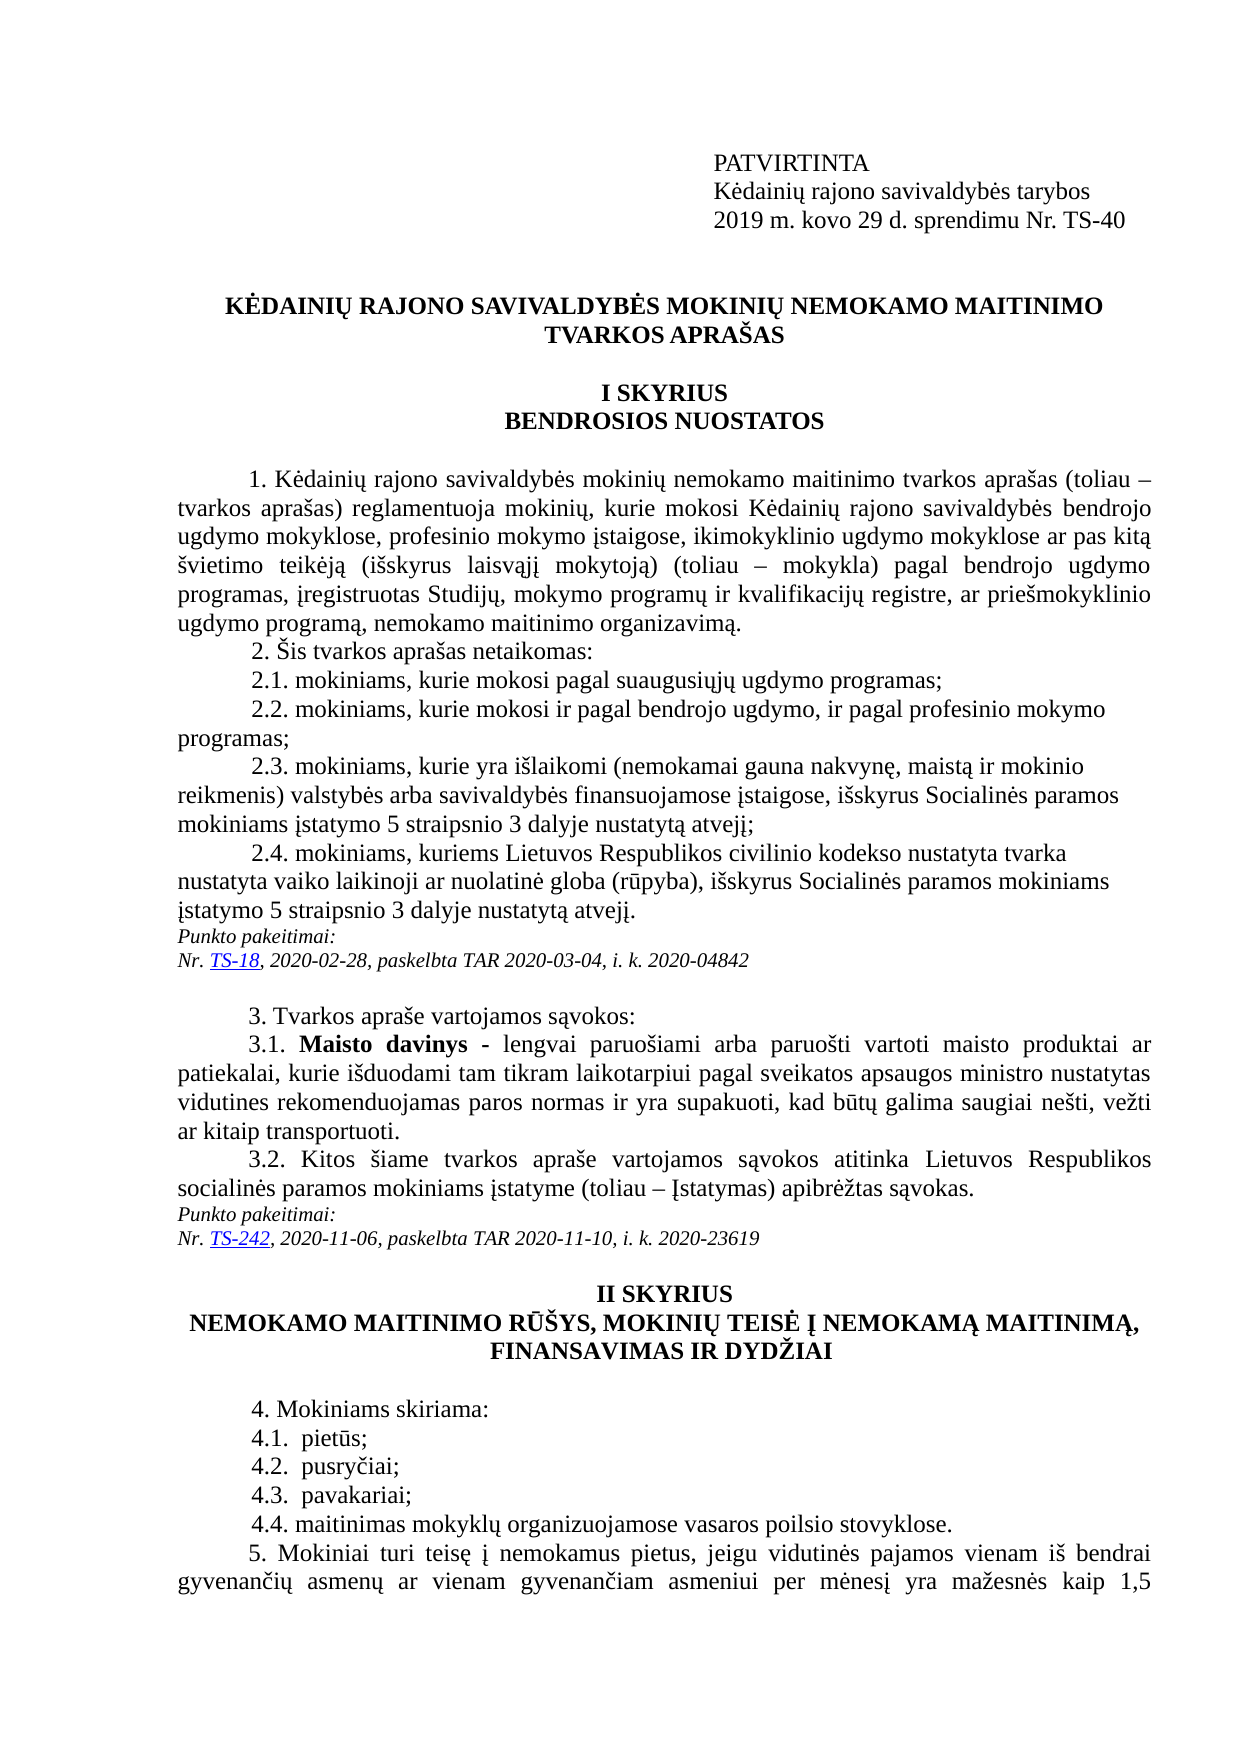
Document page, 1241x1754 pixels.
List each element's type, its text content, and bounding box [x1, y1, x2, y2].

text 2.3. mokiniams, kurie yra išlaikomi (nemokamai gauna nakvynę, maistą ir mokinio reikmenis) valstybės arba savivaldybės finansuojamose įstaigose, išskyrus Socialinės paramos mokiniams įstatymo 5 straipsnio 3 dalyje nustatytą atvejį; [177, 751, 1152, 838]
text KĖDAINIŲ RAJONO SAVIVALDYBĖS MOKINIŲ NEMOKAMO MAITINIMO TVARKOS APRAŠAS [177, 291, 1152, 349]
text 2. Šis tvarkos aprašas netaikomas: [177, 636, 1152, 665]
text NEMOKAMO MAITINIMO RŪŠYS, MOKINIŲ TEISĖ Į NEMOKAMĄ MAITINIMĄ, FINANSAVIMAS IR DYDŽIAI [177, 1308, 1152, 1365]
text 2019 m. kovo 29 d. sprendimu Nr. TS-40 [177, 205, 1152, 234]
text Punkto pakeitimai: [177, 924, 1152, 948]
text Kėdainių rajono savivaldybės tarybos [177, 176, 1152, 205]
text 3.2. Kitos šiame tvarkos apraše vartojamos sąvokos atitinka Lietuvos Respublikos socialinės paramos mokiniams įstatyme (toliau – Įstatymas) apibrėžtas sąvokas. [177, 1144, 1152, 1202]
text 2.2. mokiniams, kurie mokosi ir pagal bendrojo ugdymo, ir pagal profesinio mokymo programas; [177, 694, 1152, 751]
text 5. Mokiniai turi teisę į nemokamus pietus, jeigu vidutinės pajamos vienam iš bendrai gyvenančių asmenų ar vienam gyvenančiam asmeniui per mėnesį yra mažesnės kaip 1,5 [177, 1538, 1152, 1595]
text 4.4. maitinimas mokyklų organizuojamose vasaros poilsio stovyklose. [177, 1509, 1152, 1538]
text Nr. TS-242, 2020-11-06, paskelbta TAR 2020-11-10, i. k. 2020-23619 [177, 1226, 1152, 1250]
text 3. Tvarkos apraše vartojamos sąvokos: [177, 1001, 1152, 1029]
text 2.4. mokiniams, kuriems Lietuvos Respublikos civilinio kodekso nustatyta tvarka nustatyta vaiko laikinoji ar nuolatinė globa (rūpyba), išskyrus Socialinės paramos mokiniams įstatymo 5 straipsnio 3 dalyje nustatytą atvejį. [177, 838, 1152, 924]
text 4.2. pusryčiai; [177, 1451, 1152, 1480]
text Nr. TS-18, 2020-02-28, paskelbta TAR 2020-03-04, i. k. 2020-04842 [177, 948, 1152, 972]
text 3.1. Maisto davinys - lengvai paruošiami arba paruošti vartoti maisto produktai ar patiekalai, kurie išduodami tam tikram laikotarpiui pagal sveikatos apsaugos ministro nustatytas vidutines rekomenduojamas paros normas ir yra supakuoti, kad būtų galima saugiai nešti, vežti ar kitaip transportuoti. [177, 1029, 1152, 1144]
text 2.1. mokiniams, kurie mokosi pagal suaugusiųjų ugdymo programas; [177, 665, 1152, 694]
text 4. Mokiniams skiriama: [177, 1394, 1152, 1423]
text PATVIRTINTA [177, 148, 1152, 176]
text II SKYRIUS [177, 1279, 1152, 1308]
text I SKYRIUS [177, 378, 1152, 406]
text BENDROSIOS NUOSTATOS [177, 406, 1152, 435]
text 4.3. pavakariai; [177, 1480, 1152, 1509]
text 1. Kėdainių rajono savivaldybės mokinių nemokamo maitinimo tvarkos aprašas (toliau – tvarkos aprašas) reglamentuoja mokinių, kurie mokosi Kėdainių rajono savivaldybės bendrojo ugdymo mokyklose, profesinio mokymo įstaigose, ikimokyklinio ugdymo mokyklose ar pas kitą švietimo teikėją (išskyrus laisvąjį mokytoją) (toliau – mokykla) pagal bendrojo ugdymo programas, įregistruotas Studijų, mokymo programų ir kvalifikacijų registre, ar priešmokyklinio ugdymo programą, nemokamo maitinimo organizavimą. [177, 464, 1152, 636]
text Punkto pakeitimai: [177, 1202, 1152, 1226]
text 4.1. pietūs; [177, 1423, 1152, 1451]
